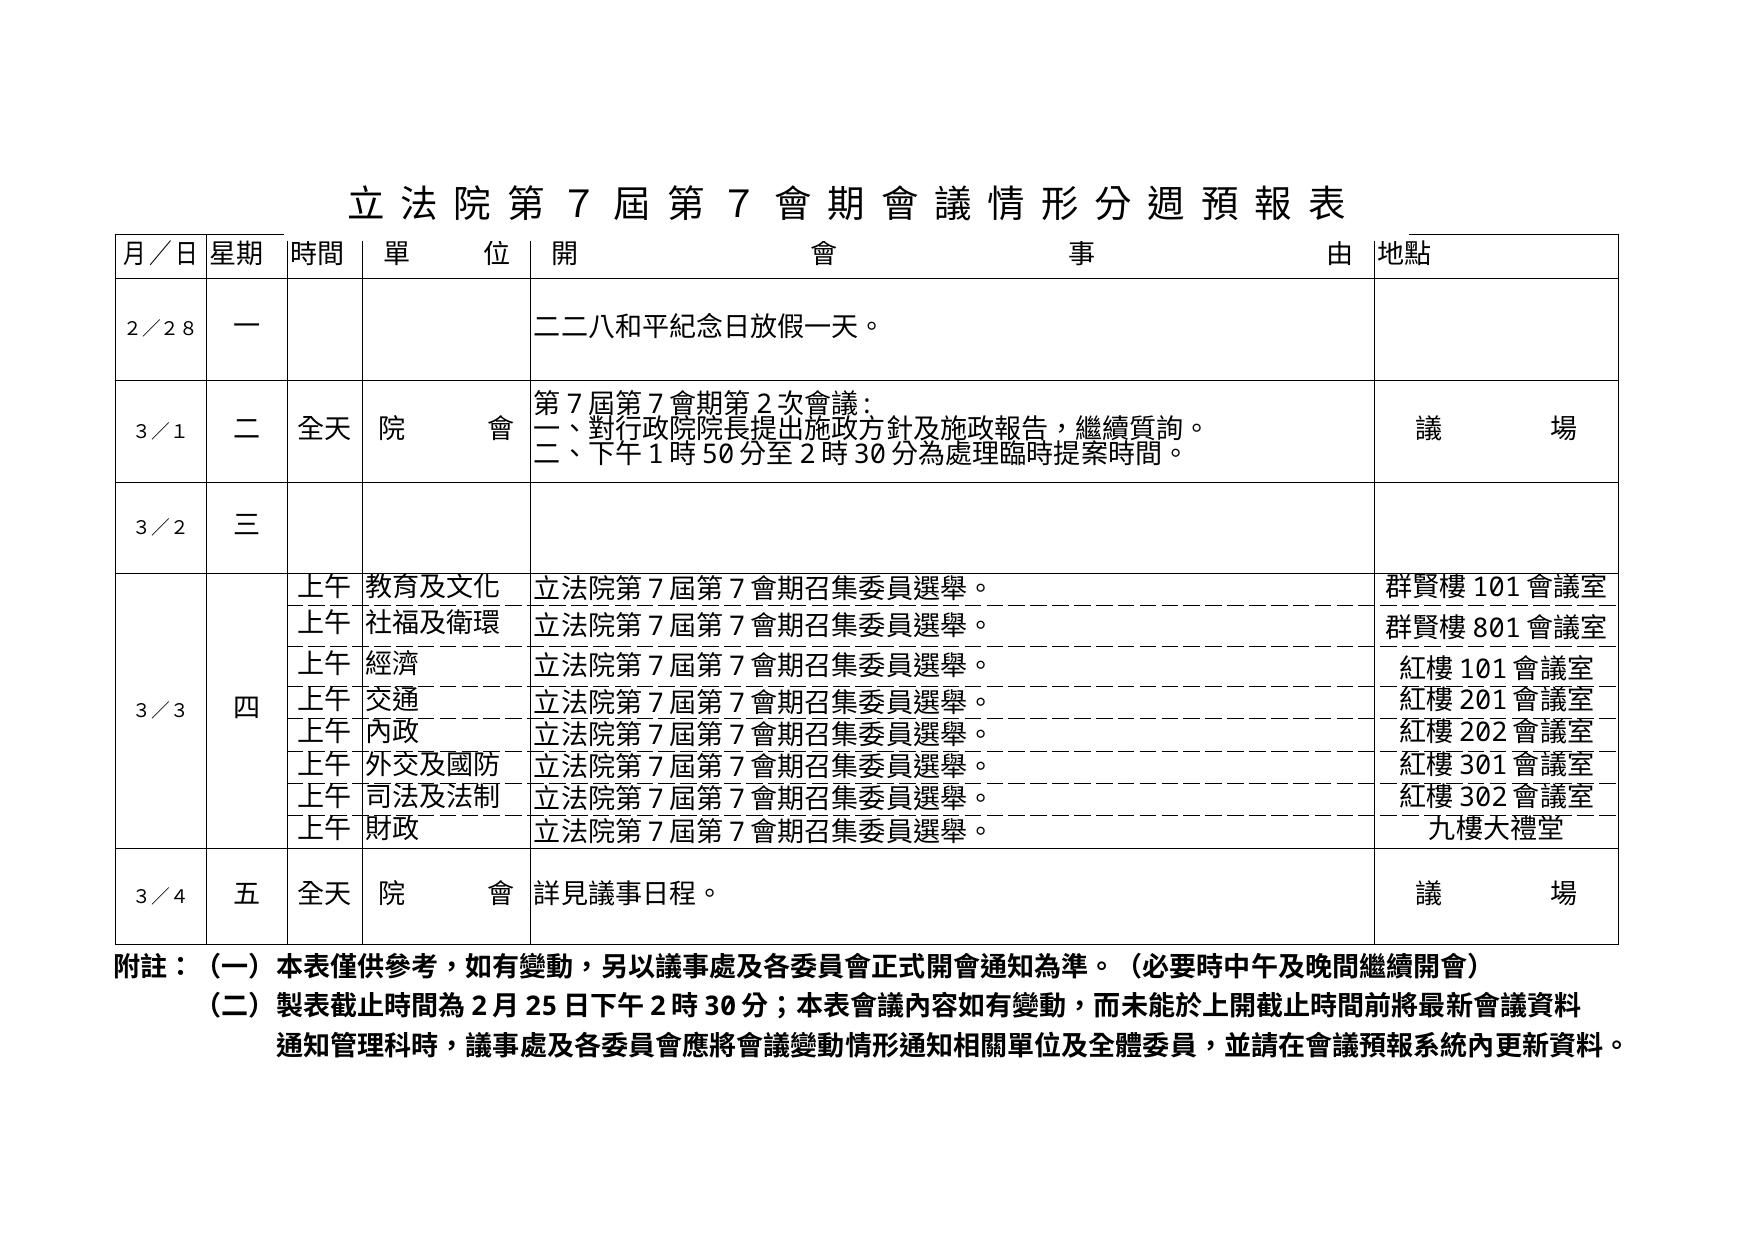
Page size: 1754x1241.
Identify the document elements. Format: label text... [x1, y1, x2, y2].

table_cell 全天 [288, 849, 362, 944]
table_cell 上午 [288, 646, 362, 686]
table_cell ２／２８ [116, 279, 206, 379]
table_cell 三 [207, 483, 287, 573]
table_cell 立法院第7屆第7會期召集委員選舉。 [531, 646, 1374, 686]
table_cell 院 會 [363, 381, 530, 482]
table_cell 群賢樓101會議室 [1375, 574, 1618, 605]
text 附註：（一）本表僅供參考，如有變動，另以議事處及各委員會正式開會通知為準。（必要時中午及晚間繼續開會） [59, 945, 1695, 984]
table_cell [1375, 483, 1618, 573]
table_cell ３／２ [116, 483, 206, 573]
table_cell 紅樓302會議室 [1375, 783, 1618, 815]
table_cell 紅樓202會議室 [1375, 718, 1618, 751]
table_cell 二 [207, 381, 287, 482]
table_cell 交通 [363, 686, 530, 718]
table_cell [288, 483, 362, 573]
table_header 地點 [1375, 235, 1618, 277]
text 通知管理科時，議事處及各委員會應將會議變動情形通知相關單位及全體委員，並請在會議預報系統內更新資料。 [59, 1023, 1695, 1063]
table_cell 一 [207, 279, 287, 379]
table_cell 內政 [363, 718, 530, 751]
table_cell 群賢樓801會議室 [1375, 605, 1618, 646]
table_cell 紅樓101會議室 [1375, 646, 1618, 686]
table_cell 九樓大禮堂 [1375, 815, 1618, 847]
table_cell 上午 [288, 751, 362, 783]
table_cell 議 場 [1375, 381, 1618, 482]
table_cell 立法院第7屆第7會期召集委員選舉。 [531, 718, 1374, 751]
table_cell 上午 [288, 783, 362, 815]
table_cell 詳見議事日程。 [531, 849, 1374, 944]
table_cell 立法院第7屆第7會期召集委員選舉。 [531, 783, 1374, 815]
table_cell 經濟 [363, 646, 530, 686]
table_cell 五 [207, 849, 287, 944]
table_cell 院 會 [363, 849, 530, 944]
table_header 月／日 [116, 235, 206, 277]
table_cell 二二八和平紀念日放假一天。 [531, 279, 1374, 379]
table_cell 上午 [288, 718, 362, 751]
table_cell [363, 483, 530, 573]
table_cell 立法院第7屆第7會期召集委員選舉。 [531, 686, 1374, 718]
table_cell 社福及衛環 [363, 605, 530, 646]
table_cell 上午 [288, 686, 362, 718]
table_cell 立法院第7屆第7會期召集委員選舉。 [531, 574, 1374, 605]
text （二）製表截止時間為2月25日下午2時30分；本表會議內容如有變動，而未能於上開截止時間前將最新會議資料 [59, 984, 1695, 1023]
table_cell [1375, 279, 1618, 379]
table_cell [363, 279, 530, 379]
table_cell 立法院第7屆第7會期召集委員選舉。 [531, 815, 1374, 847]
table_cell 司法及法制 [363, 783, 530, 815]
table_cell 四 [207, 574, 287, 847]
table_cell [288, 279, 362, 379]
table_cell ３／１ [116, 381, 206, 482]
table_cell 教育及文化 [363, 574, 530, 605]
table_cell 立法院第7屆第7會期召集委員選舉。 [531, 751, 1374, 783]
table_cell 紅樓301會議室 [1375, 751, 1618, 783]
table_cell 上午 [288, 574, 362, 605]
table_cell ３／４ [116, 849, 206, 944]
table_cell 議 場 [1375, 849, 1618, 944]
text 立法院第７屆第７會期會議情形分週預報表 [299, 174, 1394, 228]
table_header 星期 [207, 235, 287, 277]
table_header 時間 [288, 241, 362, 277]
table_cell 紅樓201會議室 [1375, 686, 1618, 718]
table_cell ３／３ [116, 574, 206, 847]
table_cell 財政 [363, 815, 530, 847]
table_cell 第7屆第7會期第2次會議: 一、對行政院院長提出施政方針及施政報告，繼續質詢。 二、下午1時50分至2時30分為處理臨時提案時間。 [531, 381, 1374, 482]
table_cell 上午 [288, 815, 362, 847]
table_cell 上午 [288, 605, 362, 646]
table_cell 立法院第7屆第7會期召集委員選舉。 [531, 605, 1374, 646]
table_cell [531, 483, 1374, 573]
table_cell 全天 [288, 381, 362, 482]
table_cell 外交及國防 [363, 751, 530, 783]
table_header 單 位 [363, 241, 530, 277]
table_header 開會事由 [531, 241, 1374, 277]
